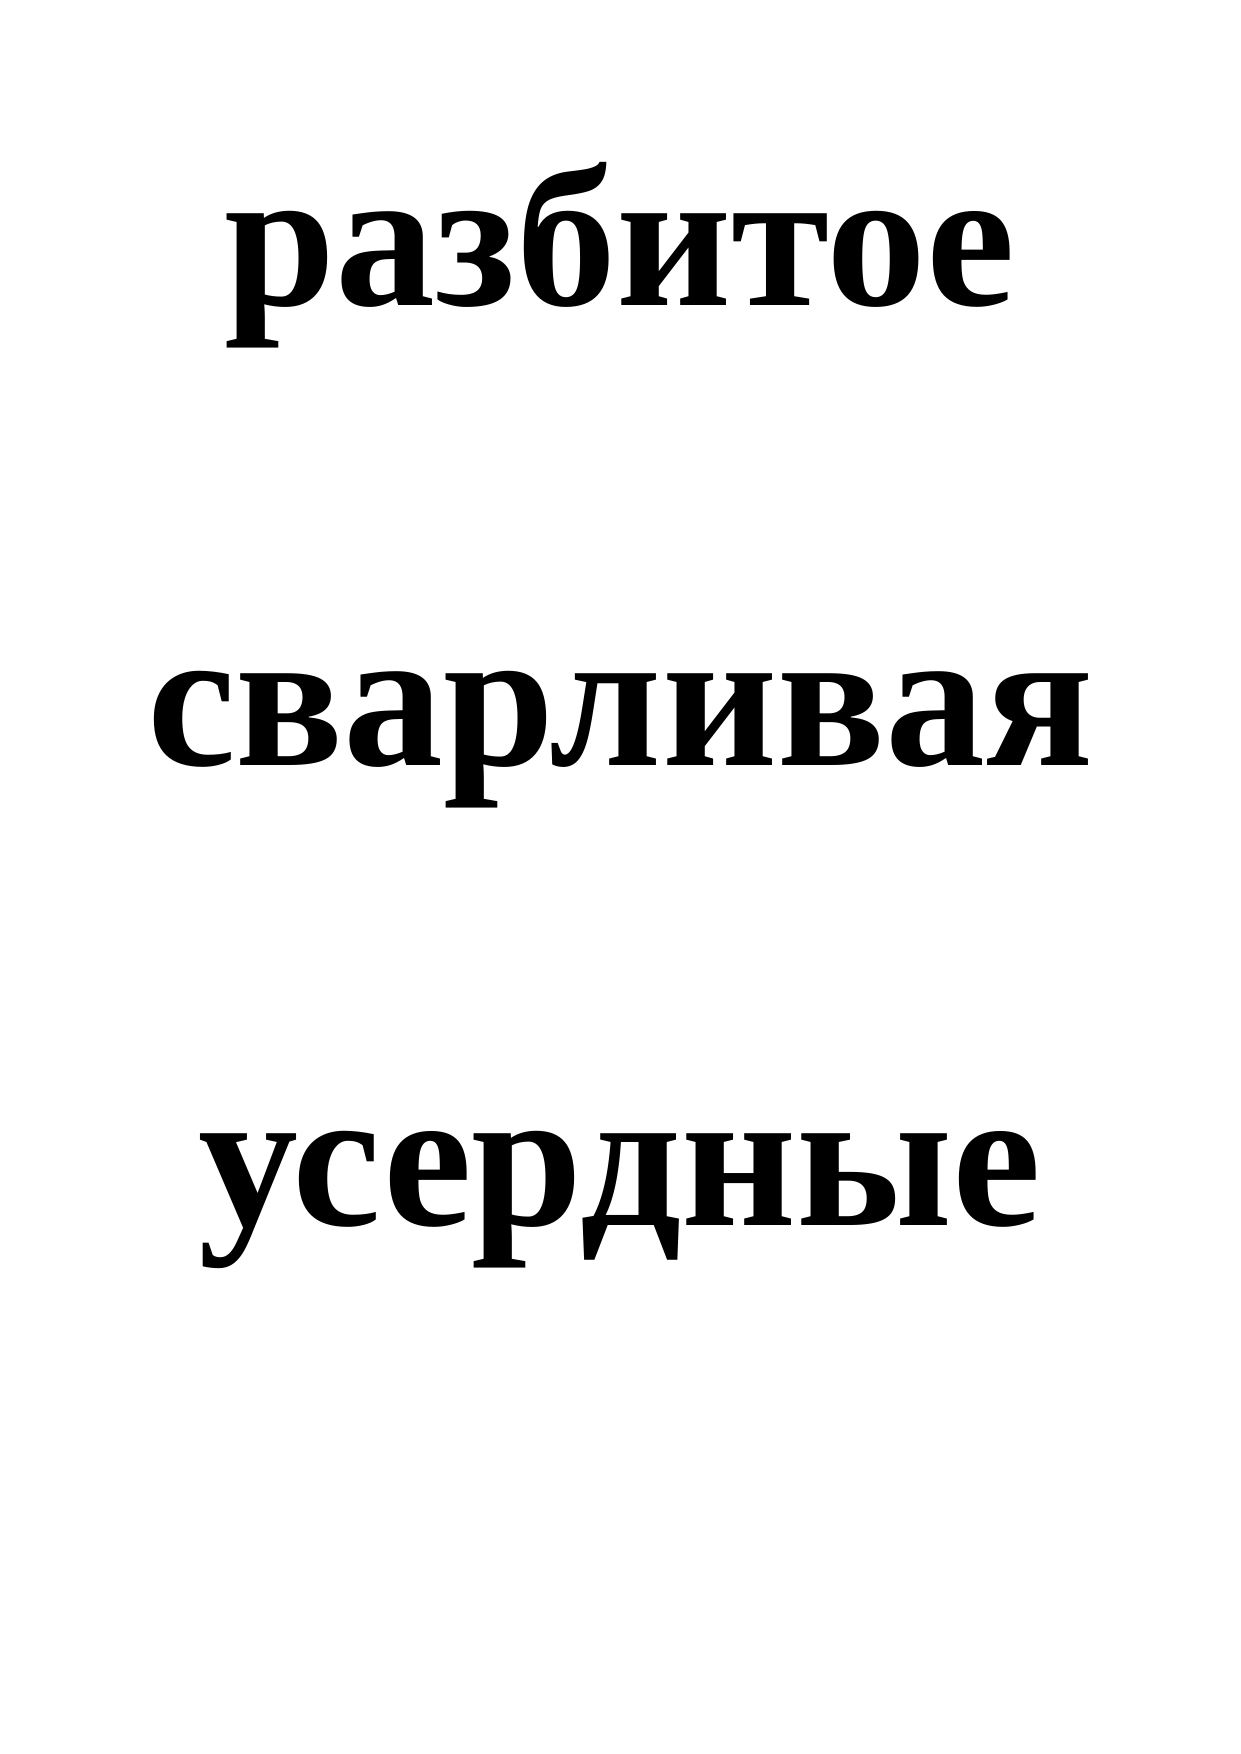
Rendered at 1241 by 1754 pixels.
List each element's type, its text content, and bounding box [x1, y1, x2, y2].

text усердные [118, 1038, 1122, 1268]
text сварливая [118, 578, 1122, 808]
text разбитое [118, 118, 1122, 348]
